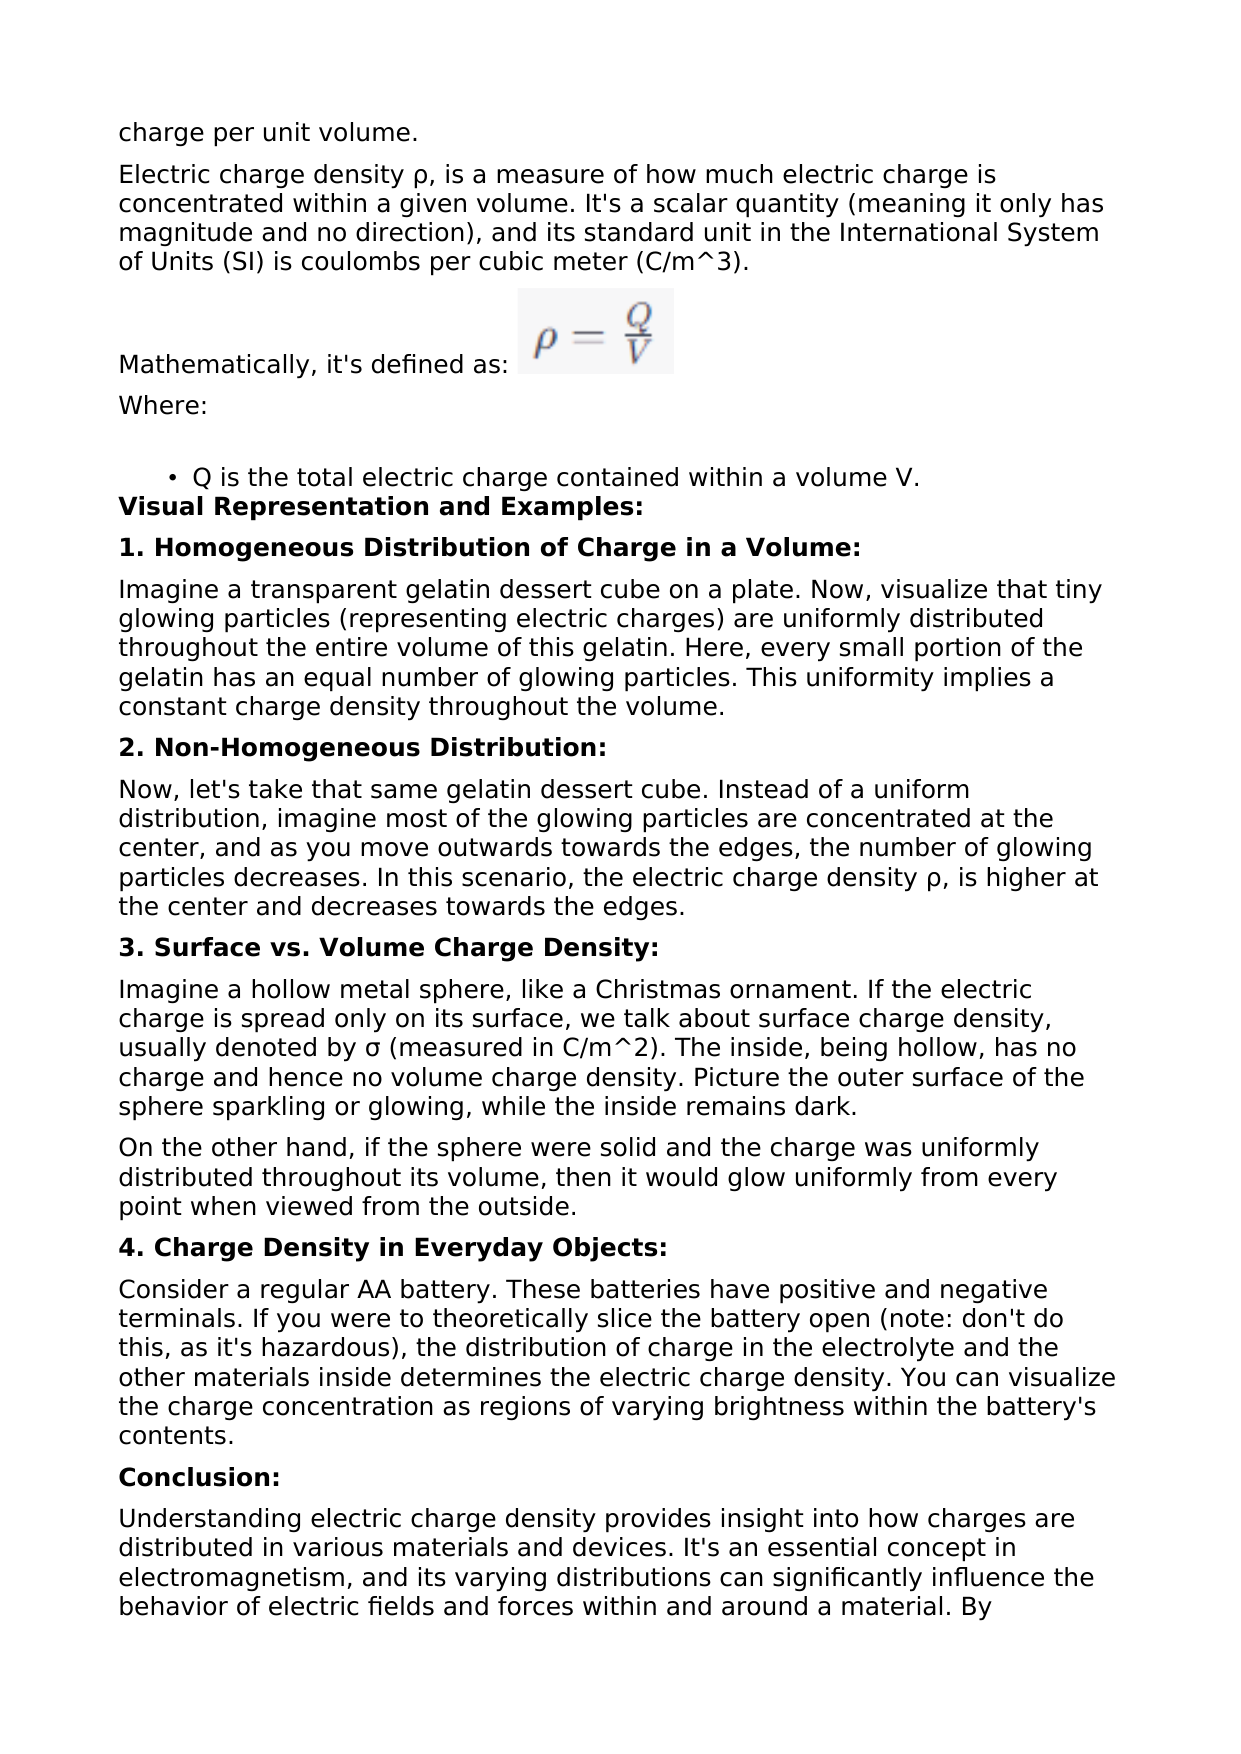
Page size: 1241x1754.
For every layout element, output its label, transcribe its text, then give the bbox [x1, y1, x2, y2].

text Electric charge density ρ, is a measure of how much electric charge is concentrated within a given volume. It's a scalar quantity (meaning it only has magnitude and no direction), and its standard unit in the International System of Units (SI) is coulombs per cubic meter (C/m^3). [118, 160, 1122, 276]
list Q is the total electric charge contained within a volume V. [177, 463, 1122, 492]
text Imagine a transparent gelatin dessert cube on a plate. Now, visualize that tiny glowing particles (representing electric charges) are uniformly distributed throughout the entire volume of this gelatin. Here, every small portion of the gelatin has an equal number of glowing particles. This uniformity implies a constant charge density throughout the volume. [118, 575, 1122, 721]
text Mathematically, it's defined as: [118, 289, 1122, 379]
text Consider a regular AA battery. These batteries have positive and negative terminals. If you were to theoretically slice the battery open (note: don't do this, as it's hazardous), the distribution of charge in the electrolyte and the other materials inside determines the electric charge density. You can visualize the charge concentration as regions of varying brightness within the battery's contents. [118, 1275, 1122, 1450]
text On the other hand, if the sphere were solid and the charge was uniformly distributed throughout its volume, then it would glow uniformly from every point when viewed from the outside. [118, 1133, 1122, 1221]
text Conclusion: [118, 1463, 1122, 1492]
text Where: [118, 392, 1122, 421]
text Visual Representation and Examples: [118, 492, 1122, 521]
text 4. Charge Density in Everyday Objects: [118, 1233, 1122, 1263]
text charge per unit volume. [118, 118, 1122, 147]
text 2. Non-Homogeneous Distribution: [118, 733, 1122, 763]
text 1. Homogeneous Distribution of Charge in a Volume: [118, 533, 1122, 563]
text 3. Surface vs. Volume Charge Density: [118, 933, 1122, 963]
text Understanding electric charge density provides insight into how charges are distributed in various materials and devices. It's an essential concept in electromagnetism, and its varying distributions can significantly influence the behavior of electric fields and forces within and around a material. By [118, 1504, 1122, 1621]
picture [517, 288, 674, 374]
text Imagine a hollow metal sphere, like a Christmas ornament. If the electric charge is spread only on its surface, we talk about surface charge density, usually denoted by σ (measured in C/m^2). The inside, being hollow, has no charge and hence no volume charge density. Picture the outer surface of the sphere sparkling or glowing, while the inside remains dark. [118, 975, 1122, 1121]
text Now, let's take that same gelatin dessert cube. Instead of a uniform distribution, imagine most of the glowing particles are concentrated at the center, and as you move outwards towards the edges, the number of glowing particles decreases. In this scenario, the electric charge density ρ, is higher at the center and decreases towards the edges. [118, 775, 1122, 921]
